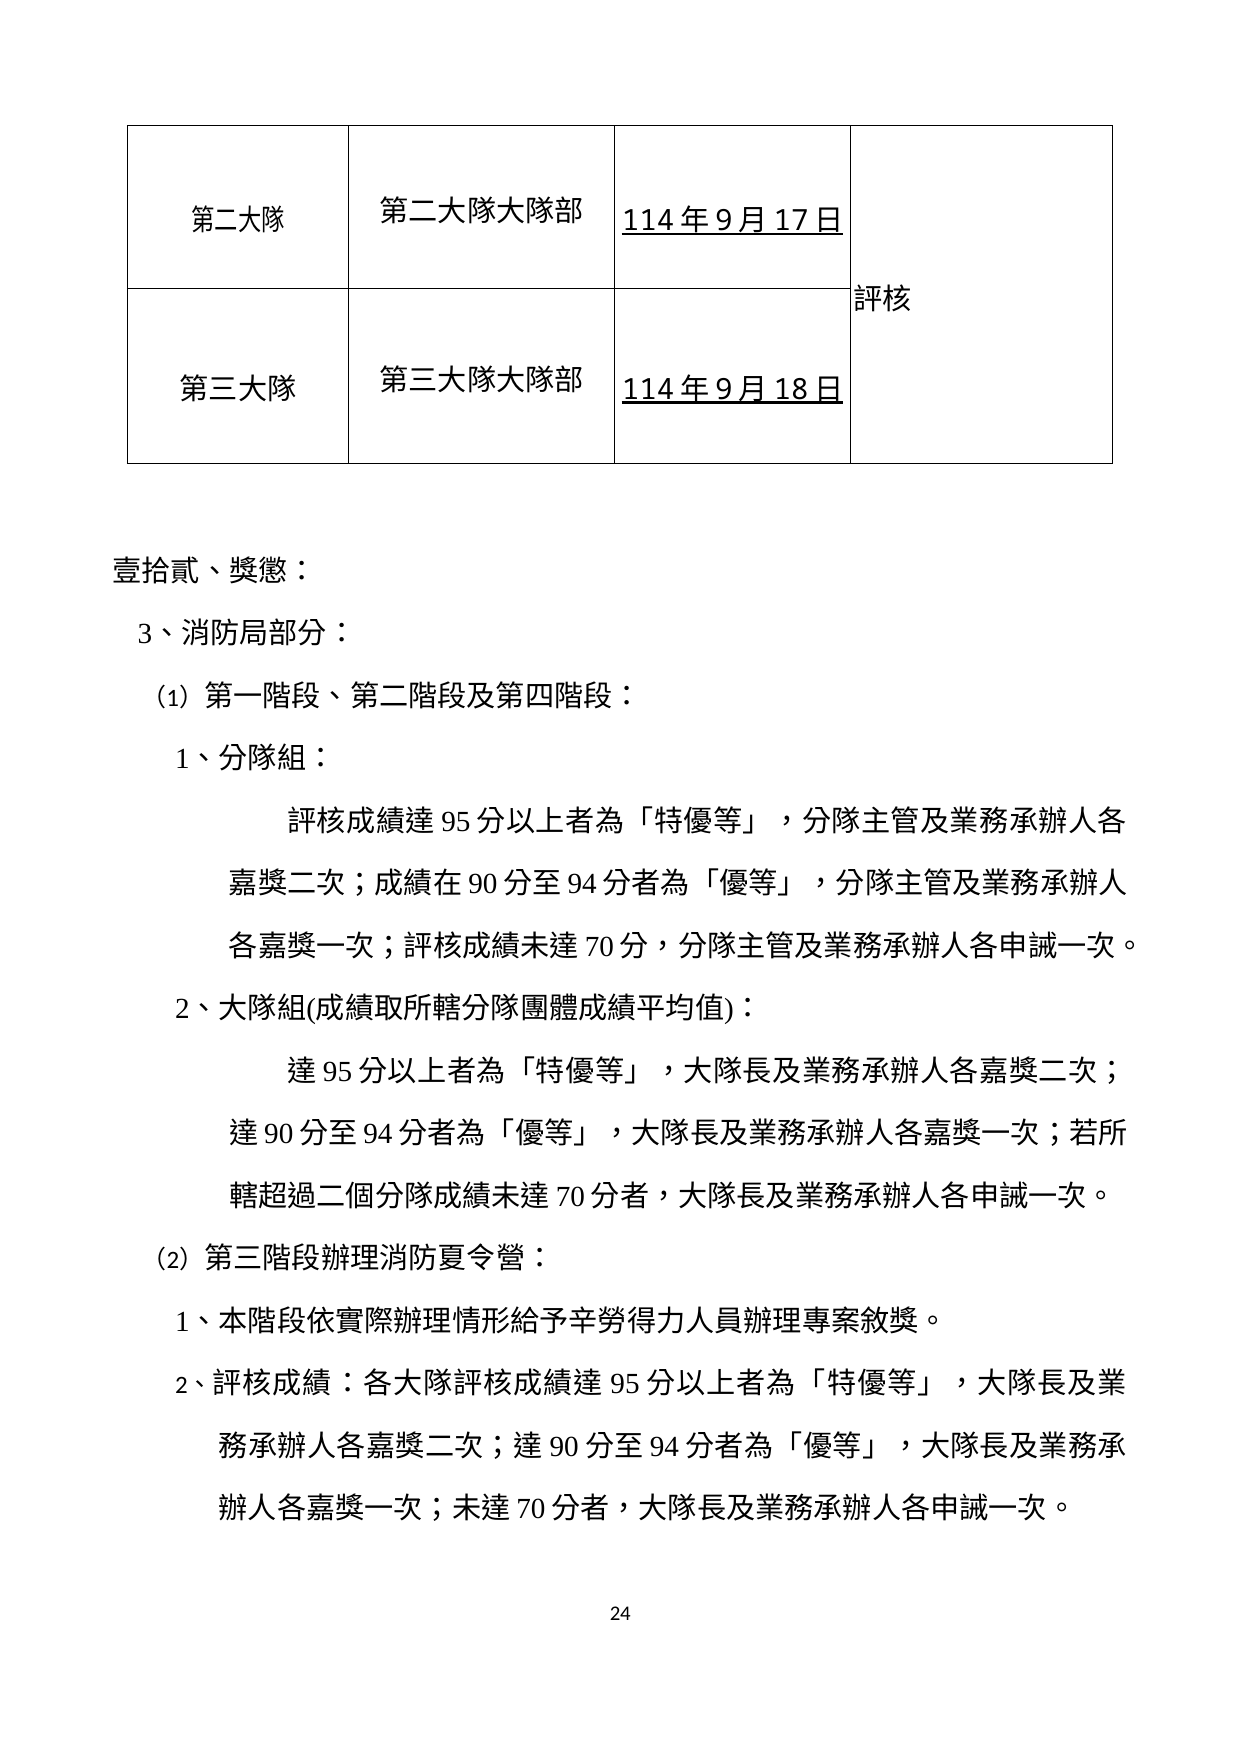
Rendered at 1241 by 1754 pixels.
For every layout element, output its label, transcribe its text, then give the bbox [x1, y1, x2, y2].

table_cell 第三大隊 [128, 289, 348, 463]
list 大隊組(成績取所轄分隊團體成績平均值)： [175, 964, 1128, 1027]
list 消防局部分： [137, 589, 1128, 652]
list 第三階段辦理消防夏令營： [141, 1214, 1128, 1277]
text 評核成績達95分以上者為「特優等」，分隊主管及業務承辦人各嘉獎二次；成績在90分至94分者為「優等」，分隊主管及業務承辦人各嘉獎一次；評核成績未達70分，分隊主管及業務承辦人各申誡一次。 [229, 777, 1128, 964]
text 達95分以上者為「特優等」，大隊長及業務承辦人各嘉獎二次；達90分至94分者為「優等」，大隊長及業務承辦人各嘉獎一次；若所轄超過二個分隊成績未達70分者，大隊長及業務承辦人各申誡一次。 [229, 1027, 1128, 1214]
list 分隊組： [175, 714, 1128, 777]
list 評核成績：各大隊評核成績達95分以上者為「特優等」，大隊長及業務承辦人各嘉獎二次；達90分至94分者為「優等」，大隊長及業務承辦人各嘉獎一次；未達70分者，大隊長及業務承辦人各申誡一次。 [175, 1339, 1128, 1527]
table_cell 第二大隊大隊部 [349, 126, 614, 288]
table_cell 第三大隊大隊部 [349, 289, 614, 463]
list 本階段依實際辦理情形給予辛勞得力人員辦理專案敘獎。 [175, 1277, 1128, 1339]
list 獎懲： [112, 527, 1128, 589]
table_cell 114年9月18日 [615, 289, 850, 463]
table_cell 評核 [851, 126, 1112, 463]
table_cell 114年9月17日 [615, 126, 850, 288]
table_cell 第二大隊 [128, 126, 348, 288]
list 第一階段、第二階段及第四階段： [141, 652, 1128, 714]
